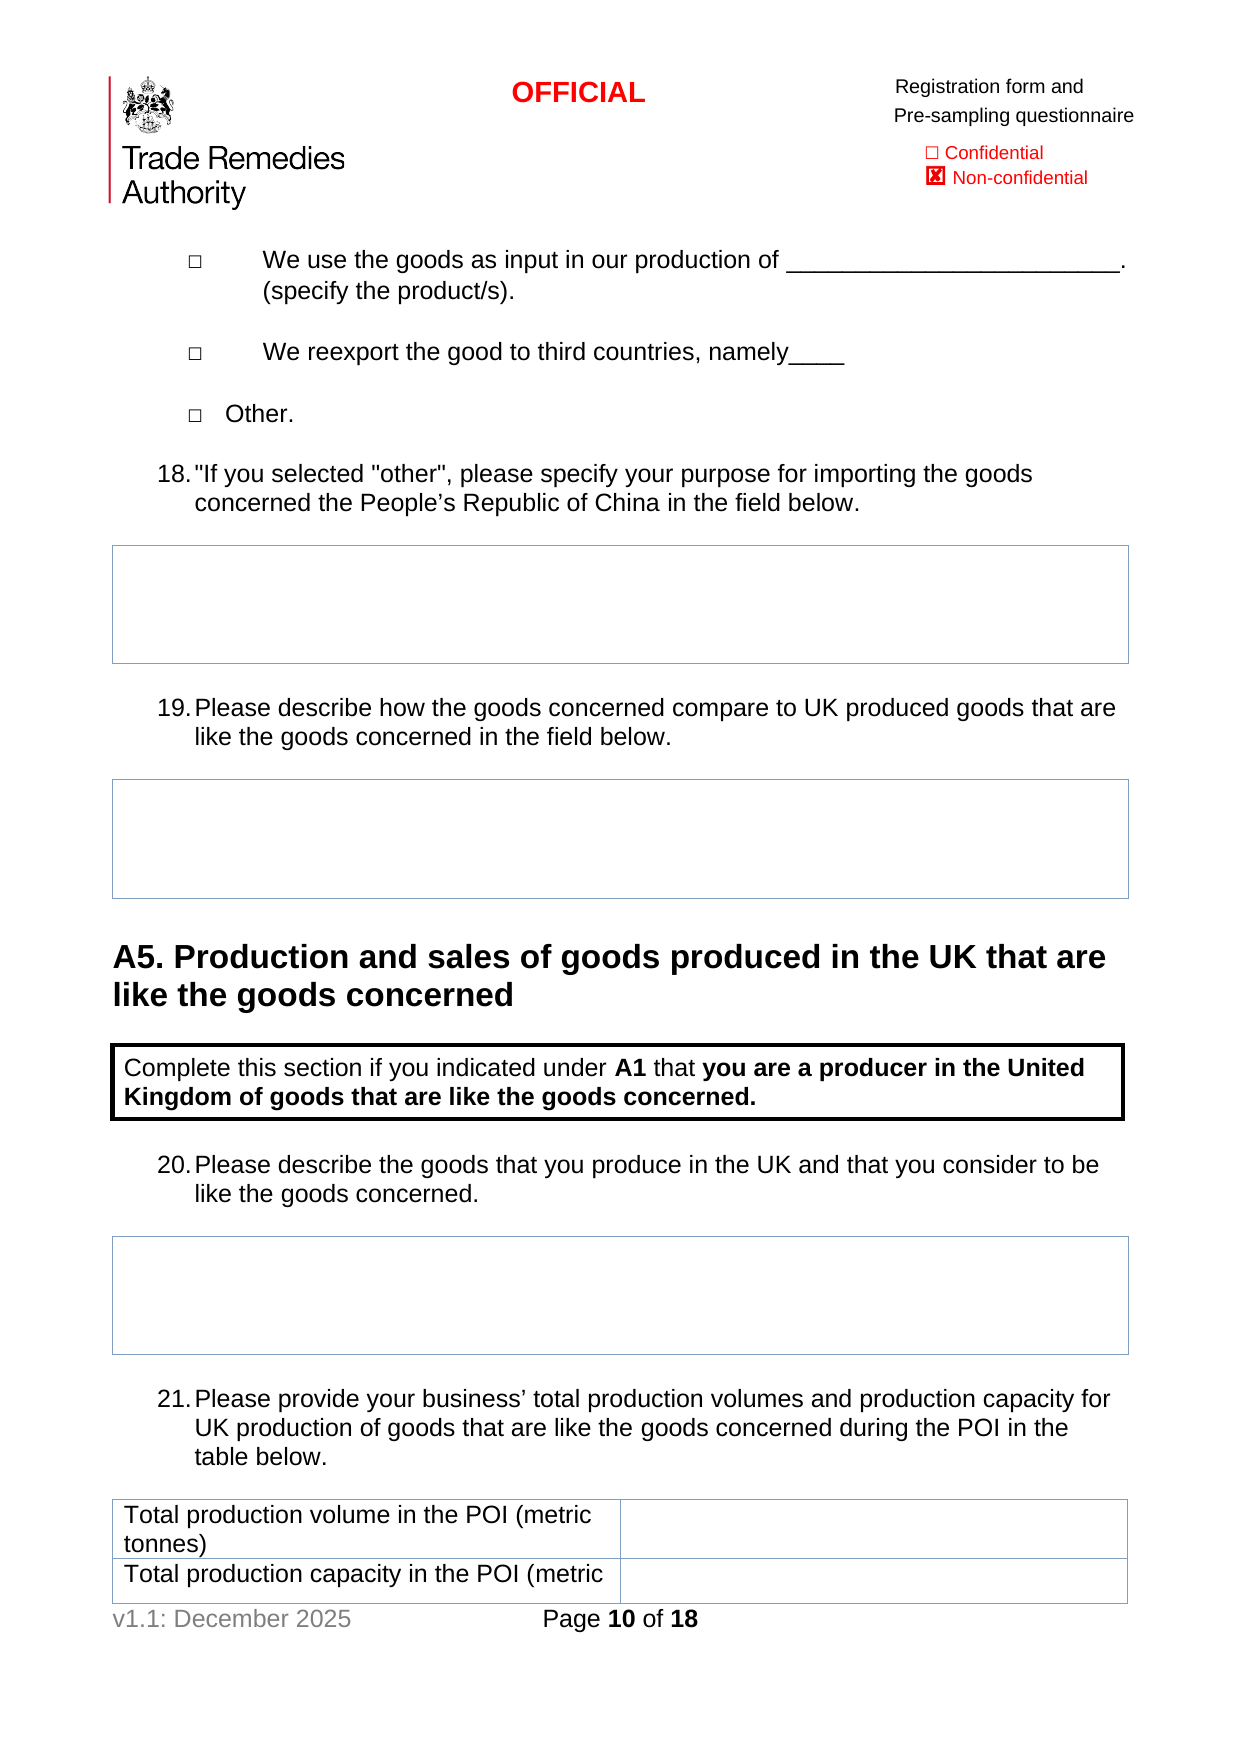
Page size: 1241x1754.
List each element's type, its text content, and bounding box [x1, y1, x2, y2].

list Please provide your business’ total production volumes and production capacity for UK production of goods that are like the goods concerned during the POI in the table below. [157, 1384, 1128, 1470]
table_cell Total production capacity in the POI (metric [113, 1559, 620, 1603]
list Please describe the goods that you produce in the UK and that you consider to be like the goods concerned. [157, 1150, 1128, 1207]
table_header Total production volume in the POI (metric tonnes) [113, 1500, 620, 1558]
table_header [113, 1237, 1128, 1354]
table_header [113, 780, 1128, 897]
text ☐ We use the goods as input in our production of ________________________. (specify the product/s). [187, 242, 1128, 333]
table_header [621, 1500, 1127, 1558]
list Please describe how the goods concerned compare to UK produced goods that are like the goods concerned in the field below. [157, 693, 1128, 751]
list "If you selected "other", please specify your purpose for importing the goods concerned the People’s Republic of China in the field below. [157, 459, 1128, 516]
text ☐ We reexport the good to third countries, namely____ [187, 333, 1128, 396]
table_header Complete this section if you indicated under A1 that you are a producer in the United Kingdom of goods that are like the goods concerned. [115, 1047, 1121, 1117]
text ☐ Other. [150, 396, 1128, 430]
subtitle A5. Production and sales of goods produced in the UK that are like the goods concerned [112, 937, 1128, 1014]
table_header [113, 546, 1128, 663]
table_cell [621, 1559, 1127, 1603]
